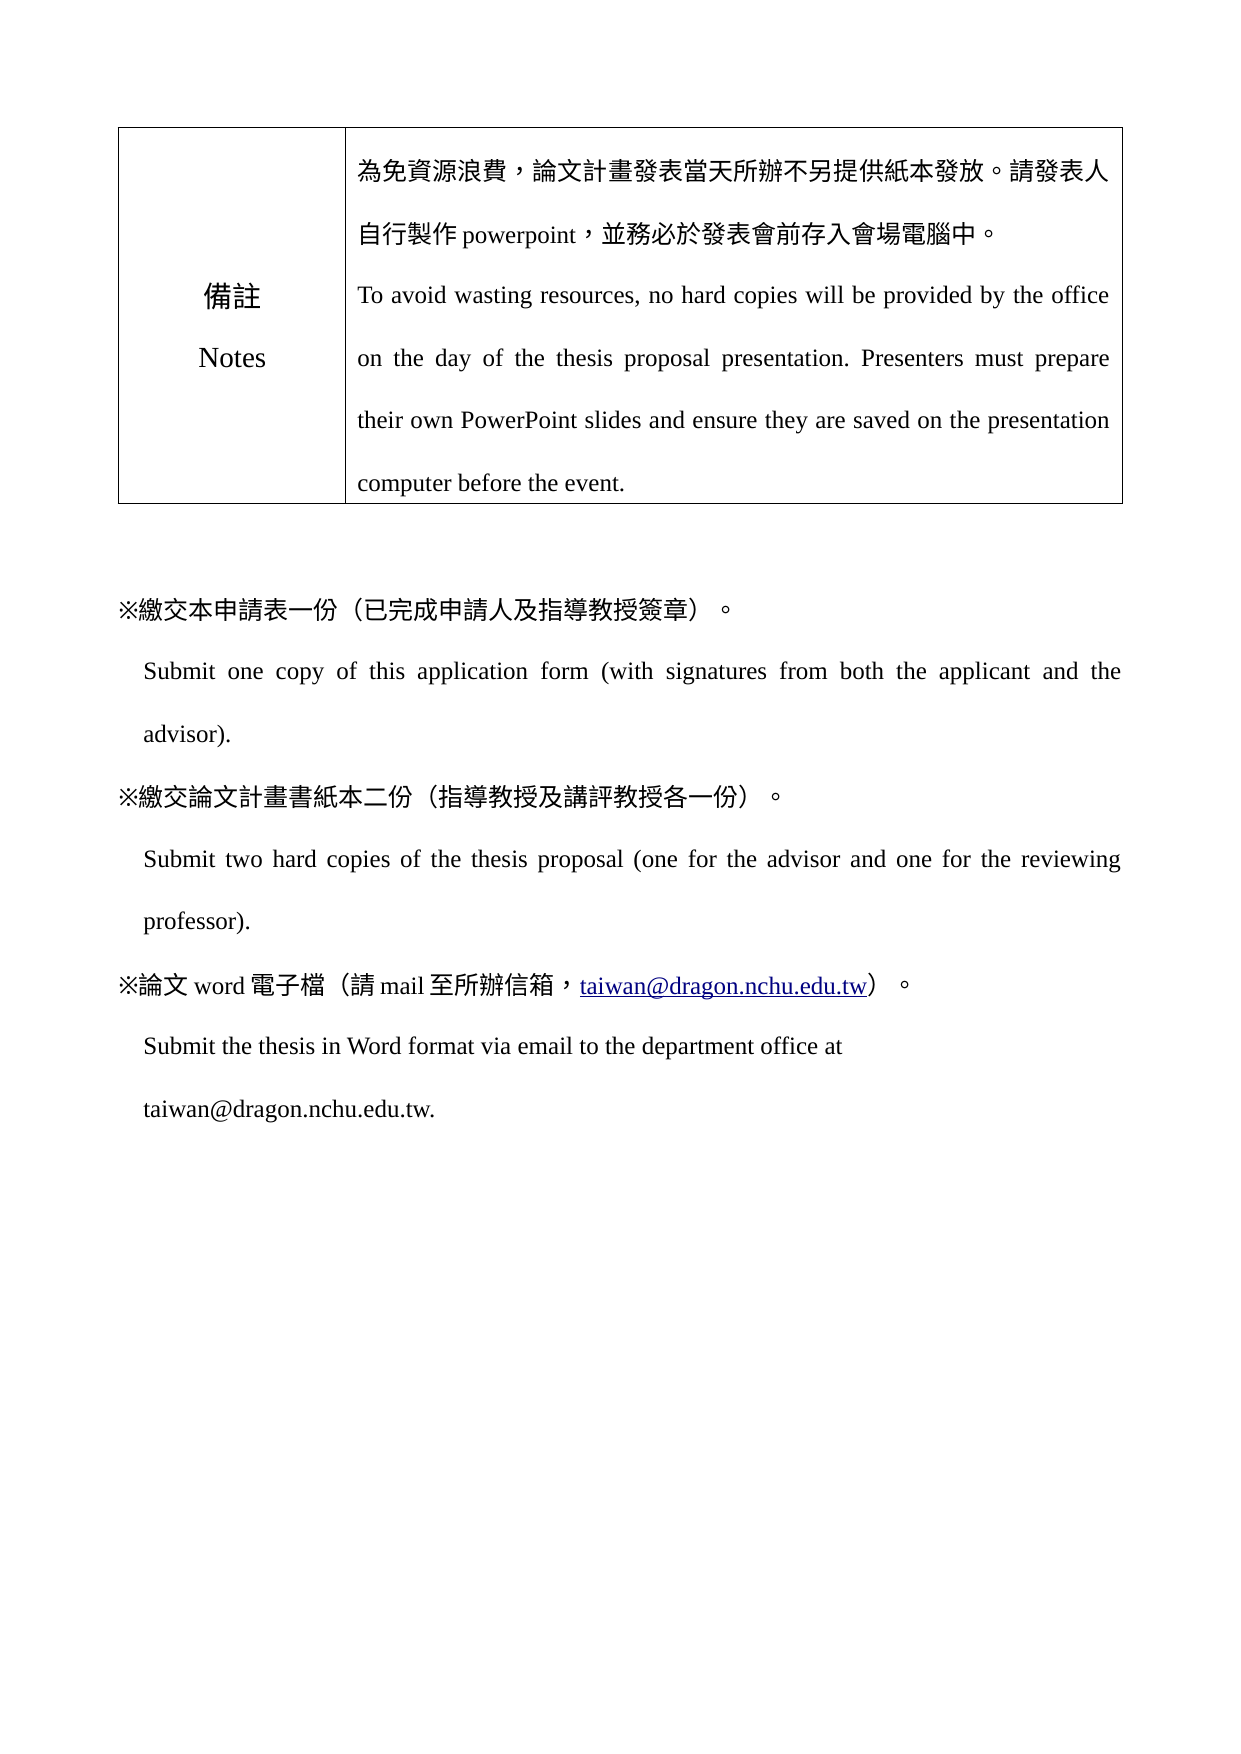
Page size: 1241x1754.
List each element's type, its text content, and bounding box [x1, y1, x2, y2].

text Submit the thesis in Word format via email to the department office at taiwan@dragon.nchu.edu.tw. [143, 1004, 1122, 1129]
table_cell 備註 Notes [119, 128, 345, 503]
text ※論文word電子檔（請mail至所辦信箱，taiwan@dragon.nchu.edu.tw）。 [118, 942, 1122, 1004]
text Submit two hard copies of the thesis proposal (one for the advisor and one for the reviewing professor). [143, 817, 1122, 942]
text Submit one copy of this application form (with signatures from both the applicant and the advisor). [143, 629, 1122, 754]
table_cell 為免資源浪費，論文計畫發表當天所辦不另提供紙本發放。請發表人自行製作powerpoint，並務必於發表會前存入會場電腦中。 To avoid wasting resources, no hard copies will be provided by the office on the day of the thesis proposal presentation. Presenters must prepare their own PowerPoint slides and ensure they are saved on the presentation computer before the event. [346, 128, 1122, 503]
text ※繳交論文計畫書紙本二份（指導教授及講評教授各一份）。 [118, 754, 1122, 817]
text ※繳交本申請表一份（已完成申請人及指導教授簽章）。 [118, 567, 1122, 629]
